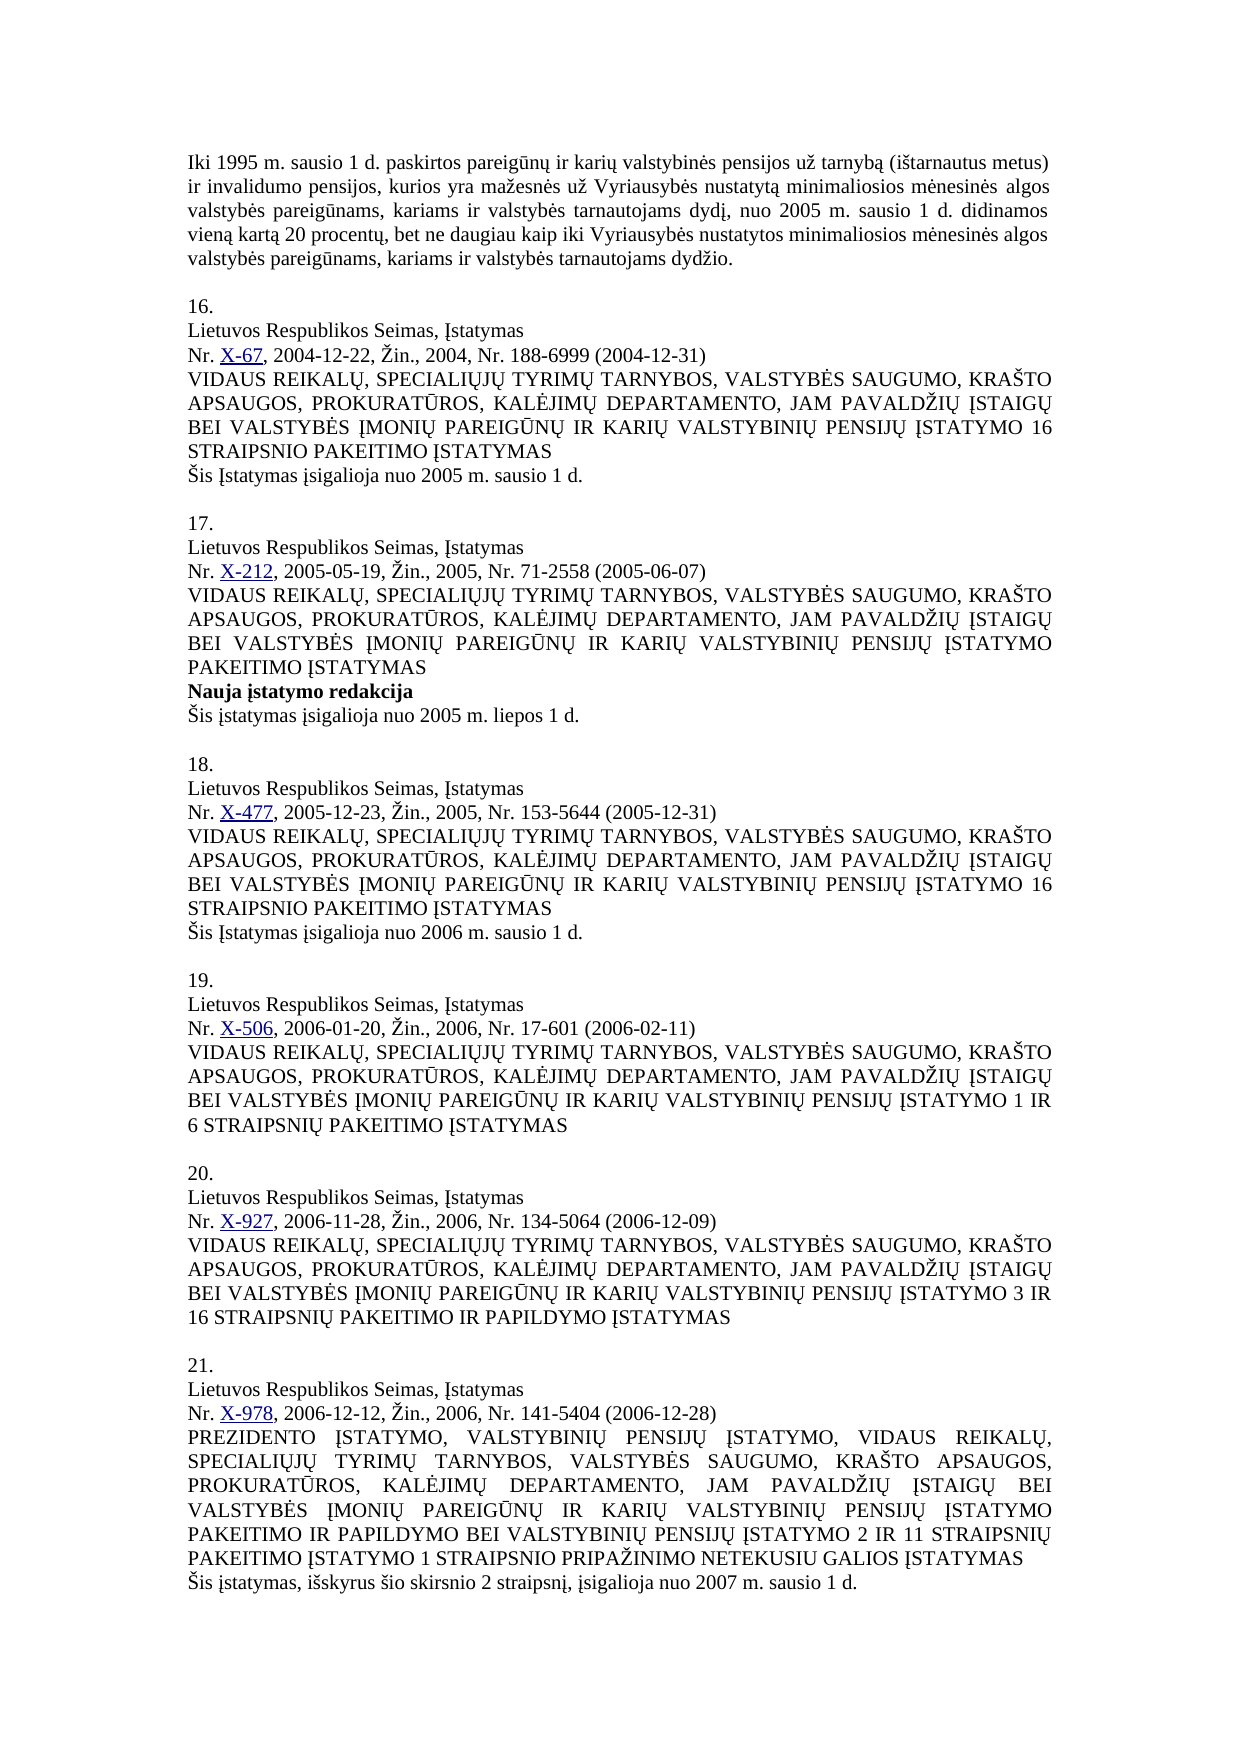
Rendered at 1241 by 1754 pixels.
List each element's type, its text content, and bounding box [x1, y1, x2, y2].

text VIDAUS REIKALŲ, SPECIALIŲJŲ TYRIMŲ TARNYBOS, VALSTYBĖS SAUGUMO, KRAŠTO APSAUGOS, PROKURATŪROS, KALĖJIMŲ DEPARTAMENTO, JAM PAVALDŽIŲ ĮSTAIGŲ BEI VALSTYBĖS ĮMONIŲ PAREIGŪNŲ IR KARIŲ VALSTYBINIŲ PENSIJŲ ĮSTATYMO 1 IR 6 STRAIPSNIŲ PAKEITIMO ĮSTATYMAS [187, 1040, 1053, 1137]
text 20. [187, 1161, 1053, 1185]
text VIDAUS REIKALŲ, SPECIALIŲJŲ TYRIMŲ TARNYBOS, VALSTYBĖS SAUGUMO, KRAŠTO APSAUGOS, PROKURATŪROS, KALĖJIMŲ DEPARTAMENTO, JAM PAVALDŽIŲ ĮSTAIGŲ BEI VALSTYBĖS ĮMONIŲ PAREIGŪNŲ IR KARIŲ VALSTYBINIŲ PENSIJŲ ĮSTATYMO 16 STRAIPSNIO PAKEITIMO ĮSTATYMAS [187, 824, 1053, 920]
text Lietuvos Respublikos Seimas, Įstatymas [187, 318, 1053, 342]
text Nr. X-67, 2004-12-22, Žin., 2004, Nr. 188-6999 (2004-12-31) [187, 342, 1053, 367]
text Nr. X-506, 2006-01-20, Žin., 2006, Nr. 17-601 (2006-02-11) [187, 1016, 1053, 1040]
text Šis Įstatymas įsigalioja nuo 2005 m. sausio 1 d. [187, 463, 1053, 487]
text 21. [187, 1353, 1053, 1377]
text Šis įstatymas įsigalioja nuo 2005 m. liepos 1 d. [187, 703, 1050, 727]
text Nauja įstatymo redakcija [187, 679, 1053, 703]
text Lietuvos Respublikos Seimas, Įstatymas [187, 535, 1053, 559]
text Nr. X-477, 2005-12-23, Žin., 2005, Nr. 153-5644 (2005-12-31) [187, 800, 1053, 824]
text Lietuvos Respublikos Seimas, Įstatymas [187, 992, 1053, 1016]
text 18. [187, 752, 1053, 776]
text Nr. X-978, 2006-12-12, Žin., 2006, Nr. 141-5404 (2006-12-28) [187, 1401, 1053, 1425]
text Šis Įstatymas įsigalioja nuo 2006 m. sausio 1 d. [187, 920, 1053, 944]
text Iki 1995 m. sausio 1 d. paskirtos pareigūnų ir karių valstybinės pensijos už tarnybą (ištarnautus metus) ir invalidumo pensijos, kurios yra mažesnės už Vyriausybės nustatytą minimaliosios mėnesinės algos valstybės pareigūnams, kariams ir valstybės tarnautojams dydį, nuo 2005 m. sausio 1 d. didinamos vieną kartą 20 procentų, bet ne daugiau kaip iki Vyriausybės nustatytos minimaliosios mėnesinės algos valstybės pareigūnams, kariams ir valstybės tarnautojams dydžio. [187, 150, 1050, 270]
text 19. [187, 968, 1053, 992]
text VIDAUS REIKALŲ, SPECIALIŲJŲ TYRIMŲ TARNYBOS, VALSTYBĖS SAUGUMO, KRAŠTO APSAUGOS, PROKURATŪROS, KALĖJIMŲ DEPARTAMENTO, JAM PAVALDŽIŲ ĮSTAIGŲ BEI VALSTYBĖS ĮMONIŲ PAREIGŪNŲ IR KARIŲ VALSTYBINIŲ PENSIJŲ ĮSTATYMO PAKEITIMO ĮSTATYMAS [187, 583, 1053, 679]
text Nr. X-927, 2006-11-28, Žin., 2006, Nr. 134-5064 (2006-12-09) [187, 1209, 1053, 1233]
text Lietuvos Respublikos Seimas, Įstatymas [187, 776, 1053, 800]
text VIDAUS REIKALŲ, SPECIALIŲJŲ TYRIMŲ TARNYBOS, VALSTYBĖS SAUGUMO, KRAŠTO APSAUGOS, PROKURATŪROS, KALĖJIMŲ DEPARTAMENTO, JAM PAVALDŽIŲ ĮSTAIGŲ BEI VALSTYBĖS ĮMONIŲ PAREIGŪNŲ IR KARIŲ VALSTYBINIŲ PENSIJŲ ĮSTATYMO 3 IR 16 STRAIPSNIŲ PAKEITIMO IR PAPILDYMO ĮSTATYMAS [187, 1233, 1053, 1329]
text Lietuvos Respublikos Seimas, Įstatymas [187, 1377, 1053, 1401]
text Nr. X-212, 2005-05-19, Žin., 2005, Nr. 71-2558 (2005-06-07) [187, 559, 1053, 583]
text Šis įstatymas, išskyrus šio skirsnio 2 straipsnį, įsigalioja nuo 2007 m. sausio 1 d. [187, 1570, 1053, 1594]
text 16. [187, 294, 1053, 318]
text 17. [187, 511, 1053, 535]
text Lietuvos Respublikos Seimas, Įstatymas [187, 1185, 1053, 1209]
text PREZIDENTO ĮSTATYMO, VALSTYBINIŲ PENSIJŲ ĮSTATYMO, VIDAUS REIKALŲ, SPECIALIŲJŲ TYRIMŲ TARNYBOS, VALSTYBĖS SAUGUMO, KRAŠTO APSAUGOS, PROKURATŪROS, KALĖJIMŲ DEPARTAMENTO, JAM PAVALDŽIŲ ĮSTAIGŲ BEI VALSTYBĖS ĮMONIŲ PAREIGŪNŲ IR KARIŲ VALSTYBINIŲ PENSIJŲ ĮSTATYMO PAKEITIMO IR PAPILDYMO BEI VALSTYBINIŲ PENSIJŲ ĮSTATYMO 2 IR 11 STRAIPSNIŲ PAKEITIMO ĮSTATYMO 1 STRAIPSNIO PRIPAŽINIMO NETEKUSIU GALIOS ĮSTATYMAS [187, 1425, 1053, 1570]
text VIDAUS REIKALŲ, SPECIALIŲJŲ TYRIMŲ TARNYBOS, VALSTYBĖS SAUGUMO, KRAŠTO APSAUGOS, PROKURATŪROS, KALĖJIMŲ DEPARTAMENTO, JAM PAVALDŽIŲ ĮSTAIGŲ BEI VALSTYBĖS ĮMONIŲ PAREIGŪNŲ IR KARIŲ VALSTYBINIŲ PENSIJŲ ĮSTATYMO 16 STRAIPSNIO PAKEITIMO ĮSTATYMAS [187, 367, 1053, 463]
